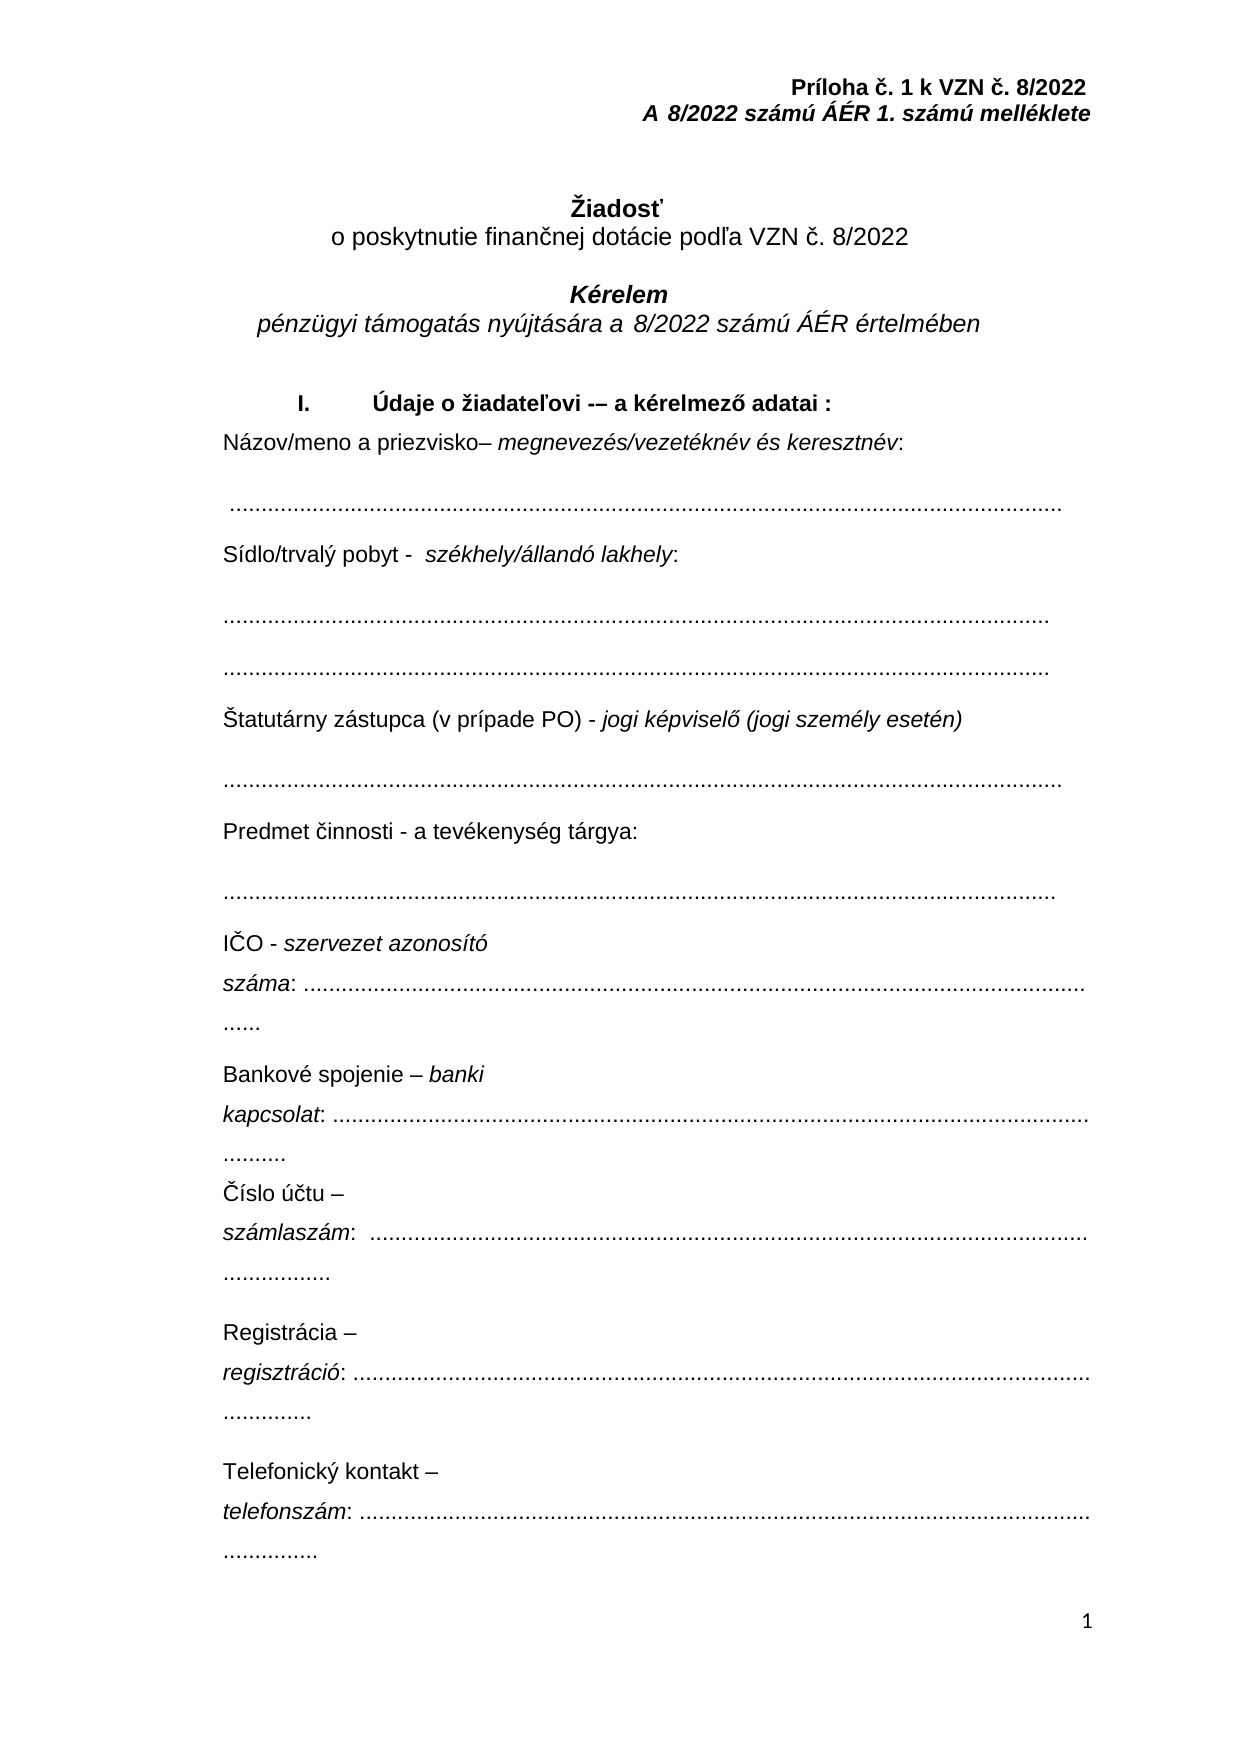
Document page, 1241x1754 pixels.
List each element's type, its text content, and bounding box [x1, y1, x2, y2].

text .................................................................................................................................. [223, 654, 1093, 680]
text pénzügyi támogatás nyújtására a 8/2022 számú ÁÉR értelmében [148, 308, 1093, 337]
text Príloha č. 1 k VZN č. 8/2022 [148, 74, 1093, 100]
text ................................................................................................................................... [223, 489, 1093, 516]
text Štatutárny zástupca (v prípade PO) - jogi képviselő (jogi személy esetén) [223, 706, 1093, 732]
text Sídlo/trvalý pobyt - székhely/állandó lakhely: [223, 541, 1093, 568]
text ................................................................................................................................... [223, 878, 1093, 905]
text Kérelem [148, 280, 1093, 308]
text .................................................................................................................................. [223, 602, 1093, 628]
text .................................................................................................................................... [223, 766, 1093, 792]
text Telefonický kontakt – telefonszám: .................................................................................................................................. [223, 1458, 1093, 1563]
text Názov/meno a priezvisko– megnevezés/vezetéknév és keresztnév: [223, 429, 1093, 456]
text o poskytnutie finančnej dotácie podľa VZN č. 8/2022 [148, 222, 1093, 251]
text Bankové spojenie – banki kapcsolat: ................................................................................................................................. Číslo účtu – számlaszám: .................................................................................................................................. [223, 1061, 1093, 1285]
text A 8/2022 számú ÁÉR 1. számú melléklete [148, 100, 1093, 126]
list Údaje o žiadateľovi -– a kérelmező adatai : [297, 390, 1093, 417]
text IČO - szervezet azonosító száma: ................................................................................................................................. [223, 930, 1093, 1036]
text Registrácia – regisztráció: .................................................................................................................................. [223, 1319, 1093, 1424]
text Žiadosť [148, 193, 1093, 222]
text Predmet činnosti - a tevékenység tárgya: [223, 818, 1093, 844]
